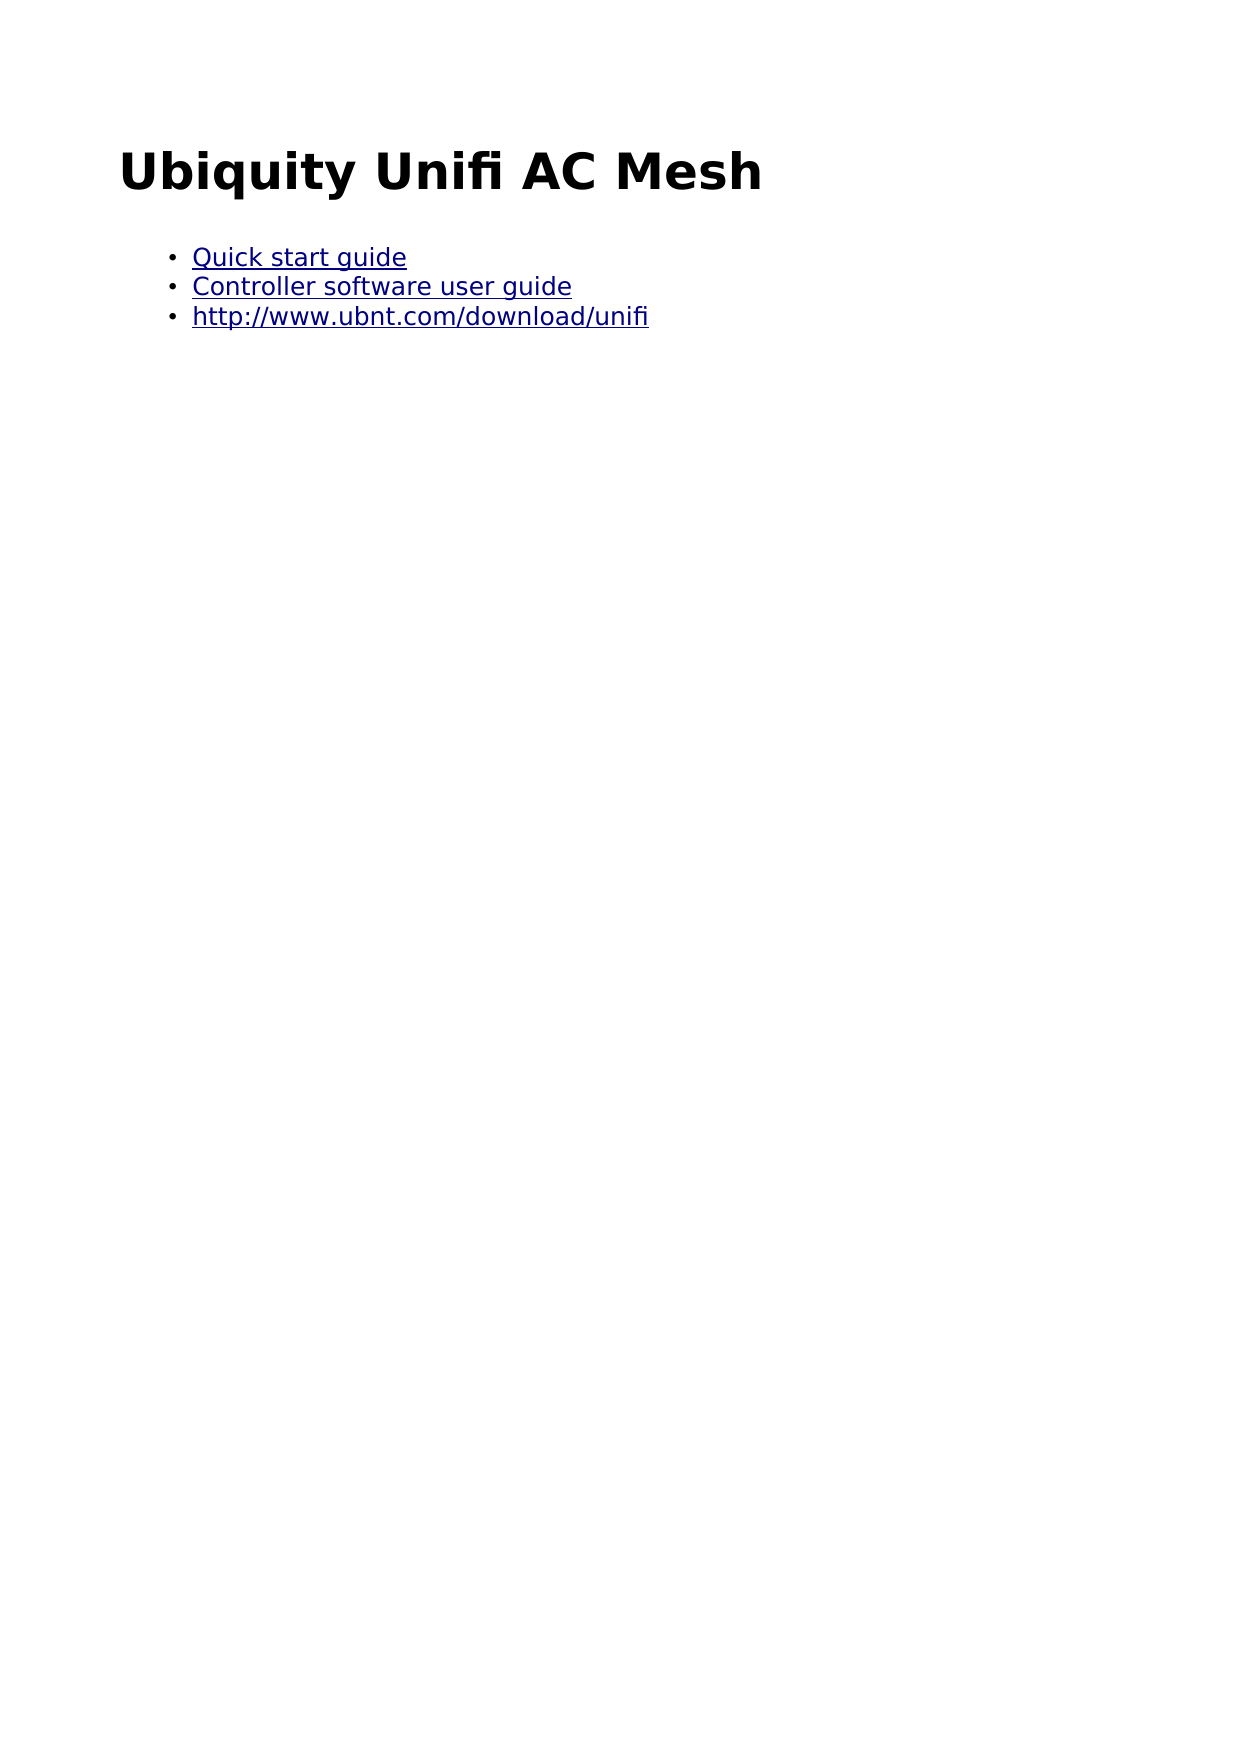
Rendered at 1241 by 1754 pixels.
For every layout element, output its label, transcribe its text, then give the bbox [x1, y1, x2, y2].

subtitle Ubiquity Unifi AC Mesh [118, 143, 1122, 201]
list Controller software user guide [177, 272, 1122, 302]
list Quick start guide [177, 243, 1122, 272]
list http://www.ubnt.com/download/unifi [177, 302, 1122, 331]
